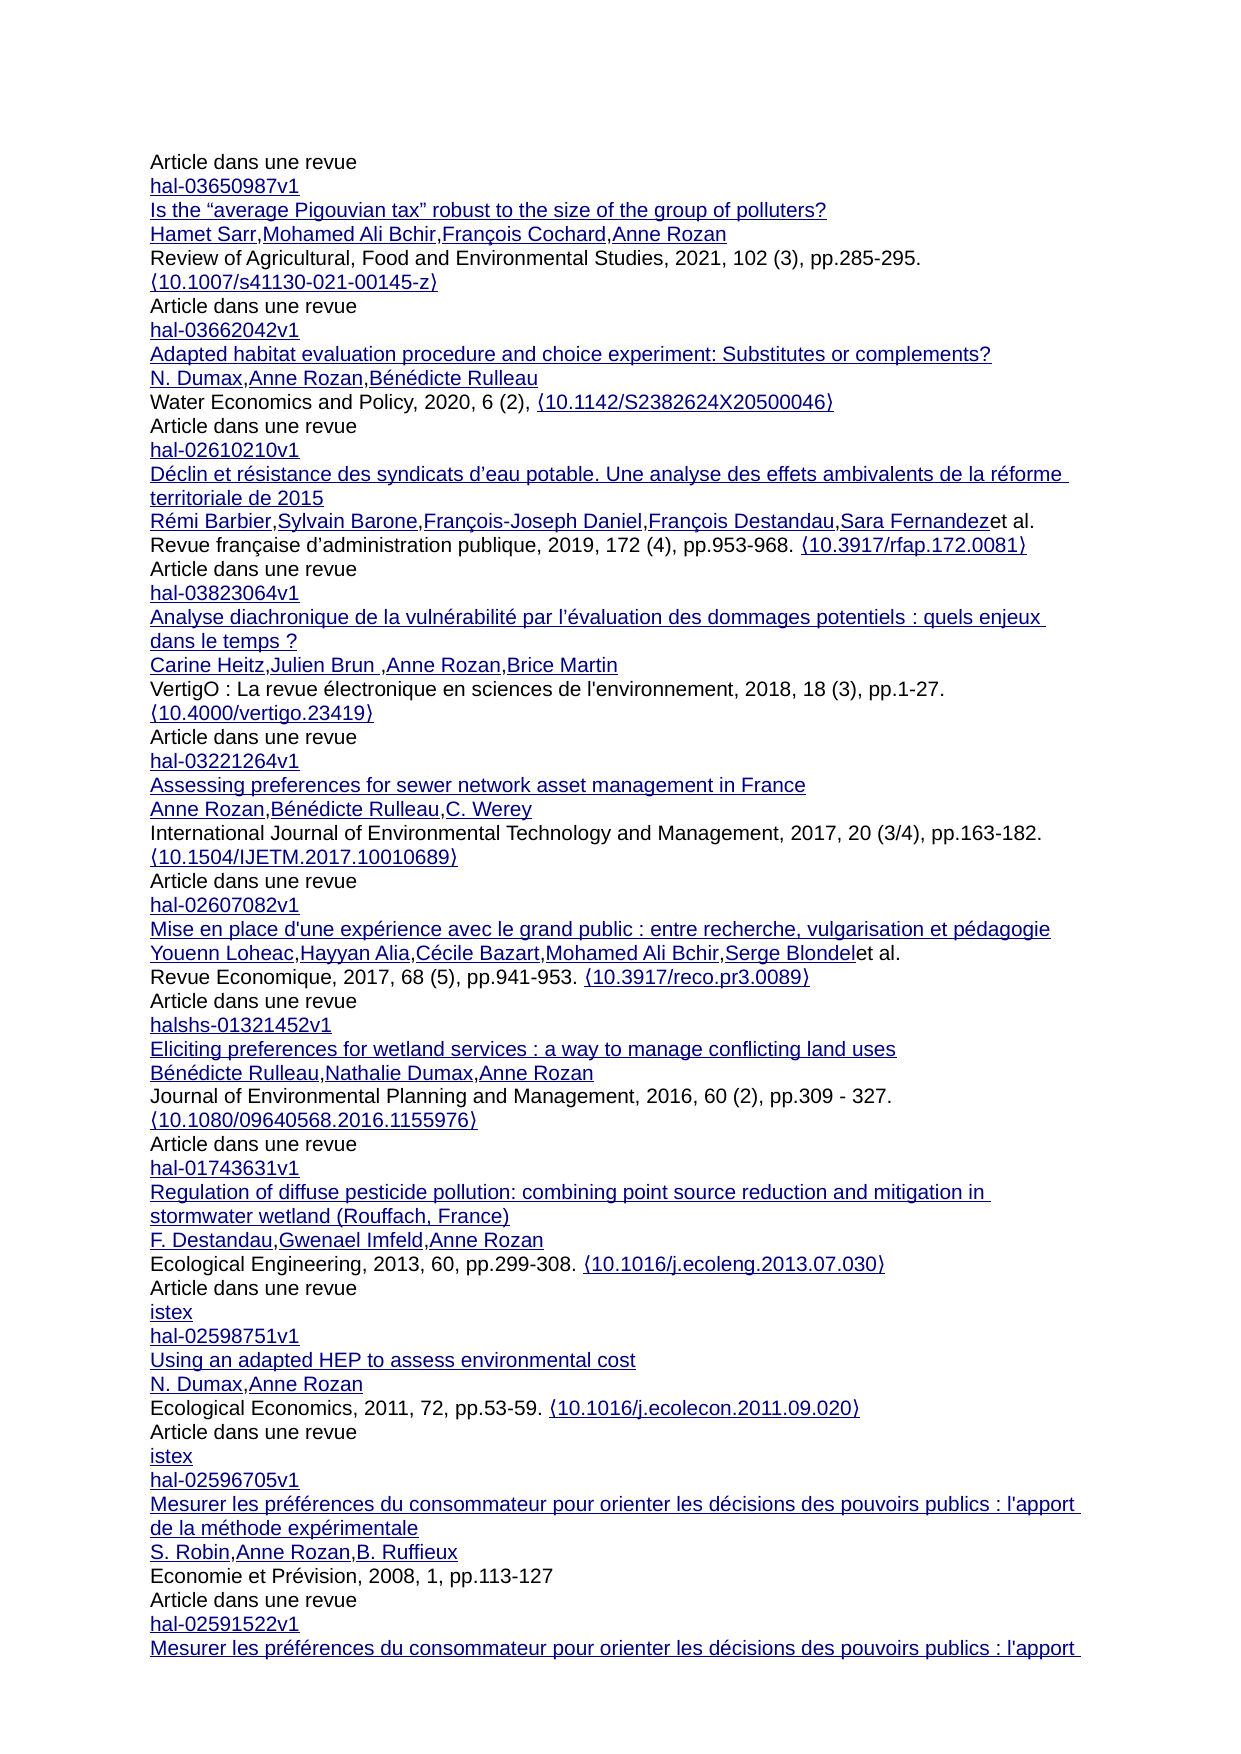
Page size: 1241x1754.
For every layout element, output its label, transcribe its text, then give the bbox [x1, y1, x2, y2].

table_cell Déclin et résistance des syndicats d’eau potable. Une analyse des effets ambivalents de la réforme territoriale de 2015 Rémi Barbier,Sylvain Barone,François-Joseph Daniel,François Destandau,Sara Fernandezet al. Revue française d’administration publique, 2019, 172 (4), pp.953-968. ⟨10.3917/rfap.172.0081⟩ Article dans une revue hal-03823064v1 [150, 461, 1090, 605]
table_cell Eliciting preferences for wetland services : a way to manage conflicting land uses Bénédicte Rulleau,Nathalie Dumax,Anne Rozan Journal of Environmental Planning and Management, 2016, 60 (2), pp.309 - 327. ⟨10.1080/09640568.2016.1155976⟩ Article dans une revue hal-01743631v1 [150, 1036, 1090, 1180]
table_cell Regulation of diffuse pesticide pollution: combining point source reduction and mitigation in stormwater wetland (Rouffach, France) F. Destandau,Gwenael Imfeld,Anne Rozan Ecological Engineering, 2013, 60, pp.299-308. ⟨10.1016/j.ecoleng.2013.07.030⟩ Article dans une revue istex hal-02598751v1 [150, 1180, 1090, 1348]
table_cell Adapted habitat evaluation procedure and choice experiment: Substitutes or complements? N. Dumax,Anne Rozan,Bénédicte Rulleau Water Economics and Policy, 2020, 6 (2), ⟨10.1142/S2382624X20500046⟩ Article dans une revue hal-02610210v1 [150, 342, 1090, 461]
table_cell Mesurer les préférences du consommateur pour orienter les décisions des pouvoirs publics : l'apport [150, 1635, 1090, 1659]
table_cell Using an adapted HEP to assess environmental cost N. Dumax,Anne Rozan Ecological Economics, 2011, 72, pp.53-59. ⟨10.1016/j.ecolecon.2011.09.020⟩ Article dans une revue istex hal-02596705v1 [150, 1348, 1090, 1492]
table_cell Mesurer les préférences du consommateur pour orienter les décisions des pouvoirs publics : l'apport de la méthode expérimentale S. Robin,Anne Rozan,B. Ruffieux Economie et Prévision, 2008, 1, pp.113-127 Article dans une revue hal-02591522v1 [150, 1492, 1090, 1635]
table_cell Mise en place d'une expérience avec le grand public : entre recherche, vulgarisation et pédagogie Youenn Loheac,Hayyan Alia,Cécile Bazart,Mohamed Ali Bchir,Serge Blondelet al. Revue Economique, 2017, 68 (5), pp.941-953. ⟨10.3917/reco.pr3.0089⟩ Article dans une revue halshs-01321452v1 [150, 917, 1090, 1036]
table_cell Article dans une revue hal-03650987v1 [150, 150, 1090, 198]
table_cell Assessing preferences for sewer network asset management in France Anne Rozan,Bénédicte Rulleau,C. Werey International Journal of Environmental Technology and Management, 2017, 20 (3/4), pp.163-182. ⟨10.1504/IJETM.2017.10010689⟩ Article dans une revue hal-02607082v1 [150, 773, 1090, 917]
table_cell Is the “average Pigouvian tax” robust to the size of the group of polluters? Hamet Sarr,Mohamed Ali Bchir,François Cochard,Anne Rozan Review of Agricultural, Food and Environmental Studies, 2021, 102 (3), pp.285-295. ⟨10.1007/s41130-021-00145-z⟩ Article dans une revue hal-03662042v1 [150, 198, 1090, 342]
table_cell Analyse diachronique de la vulnérabilité par l’évaluation des dommages potentiels : quels enjeux dans le temps ? Carine Heitz,Julien Brun ,Anne Rozan,Brice Martin VertigO : La revue électronique en sciences de l'environnement, 2018, 18 (3), pp.1-27. ⟨10.4000/vertigo.23419⟩ Article dans une revue hal-03221264v1 [150, 605, 1090, 773]
